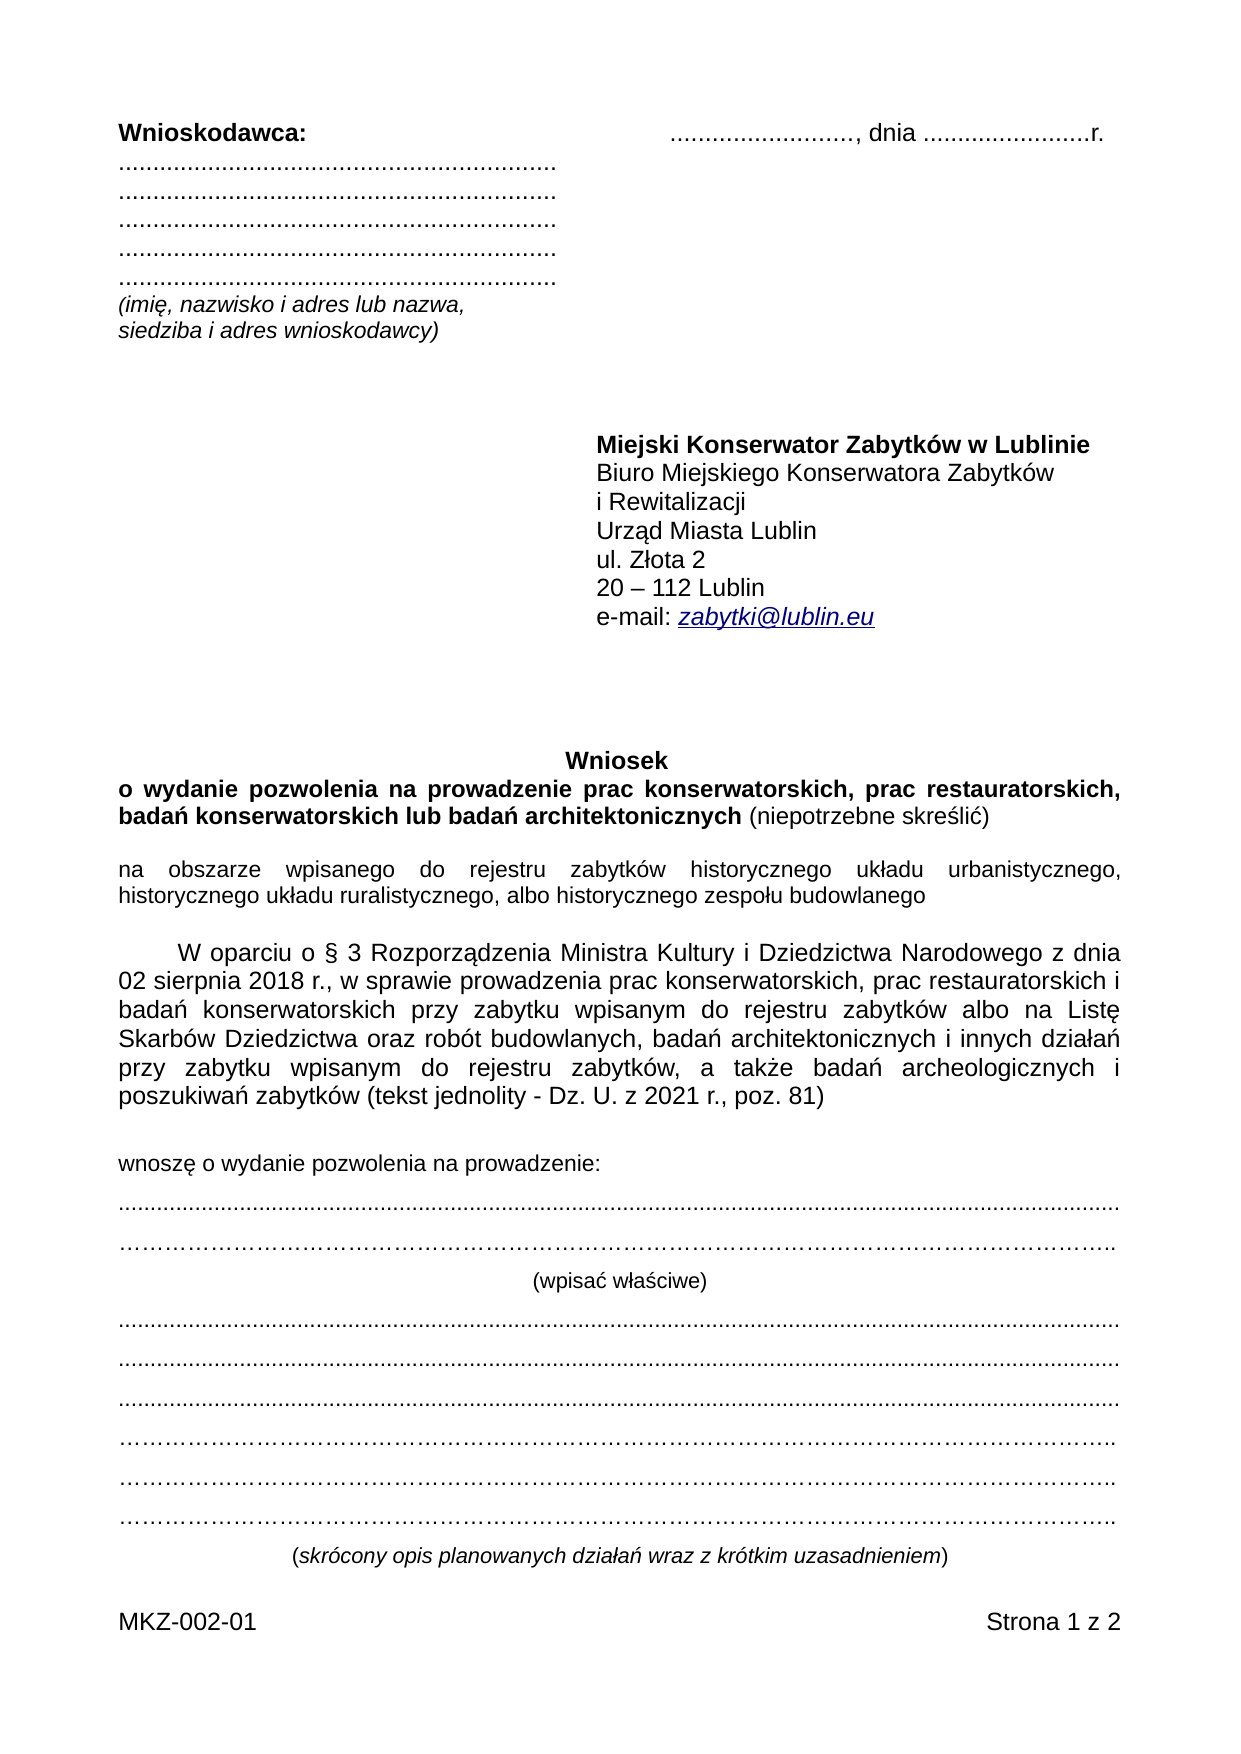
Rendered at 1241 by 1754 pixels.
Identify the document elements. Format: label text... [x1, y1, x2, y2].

text Wniosek [118, 746, 1122, 774]
text (skrócony opis planowanych działań wraz z krótkim uzasadnieniem) [118, 1543, 1122, 1568]
text (imię, nazwisko i adres lub nazwa, [118, 291, 1122, 317]
text i Rewitalizacji [596, 487, 1122, 516]
text ………………………………………………………………………………………………………………….. [118, 1228, 1122, 1255]
text siedziba i adres wnioskodawcy) [118, 317, 1122, 343]
text Biuro Miejskiego Konserwatora Zabytków [596, 458, 1122, 487]
text Urząd Miasta Lublin [596, 516, 1122, 544]
text na obszarze wpisanego do rejestru zabytków historycznego układu urbanistycznego, historycznego układu ruralistycznego, albo historycznego zespołu budowlanego [118, 856, 1122, 909]
text Wnioskodawca: , dnia r. [118, 118, 1122, 147]
text e-mail: zabytki@lublin.eu [596, 602, 1122, 631]
text W oparciu o § 3 Rozporządzenia Ministra Kultury i Dziedzictwa Narodowego z dnia 02 sierpnia 2018 r., w sprawie prowadzenia prac konserwatorskich, prac restauratorskich i badań konserwatorskich przy zabytku wpisanym do rejestru zabytków albo na Listę Skarbów Dziedzictwa oraz robót budowlanych, badań architektonicznych i innych działań przy zabytku wpisanym do rejestru zabytków, a także badań archeologicznych i poszukiwań zabytków (tekst jednolity - Dz. U. z 2021 r., poz. 81) [118, 938, 1122, 1110]
text o wydanie pozwolenia na prowadzenie prac konserwatorskich, prac restauratorskich, badań konserwatorskich lub badań architektonicznych (niepotrzebne skreślić) [118, 774, 1122, 830]
text ul. Złota 2 [596, 544, 1122, 573]
text …………………………………………………………………………………………………………………..…………………………………………………………………………………………………………………..………………………………………………………………………………………………………………….. [118, 1424, 1122, 1529]
text Miejski Konserwator Zabytków w Lublinie [596, 429, 1122, 458]
text 20 – 112 Lublin [596, 573, 1122, 602]
text wnoszę o wydanie pozwolenia na prowadzenie: [118, 1149, 1122, 1176]
text (wpisać właściwe) [118, 1268, 1122, 1293]
